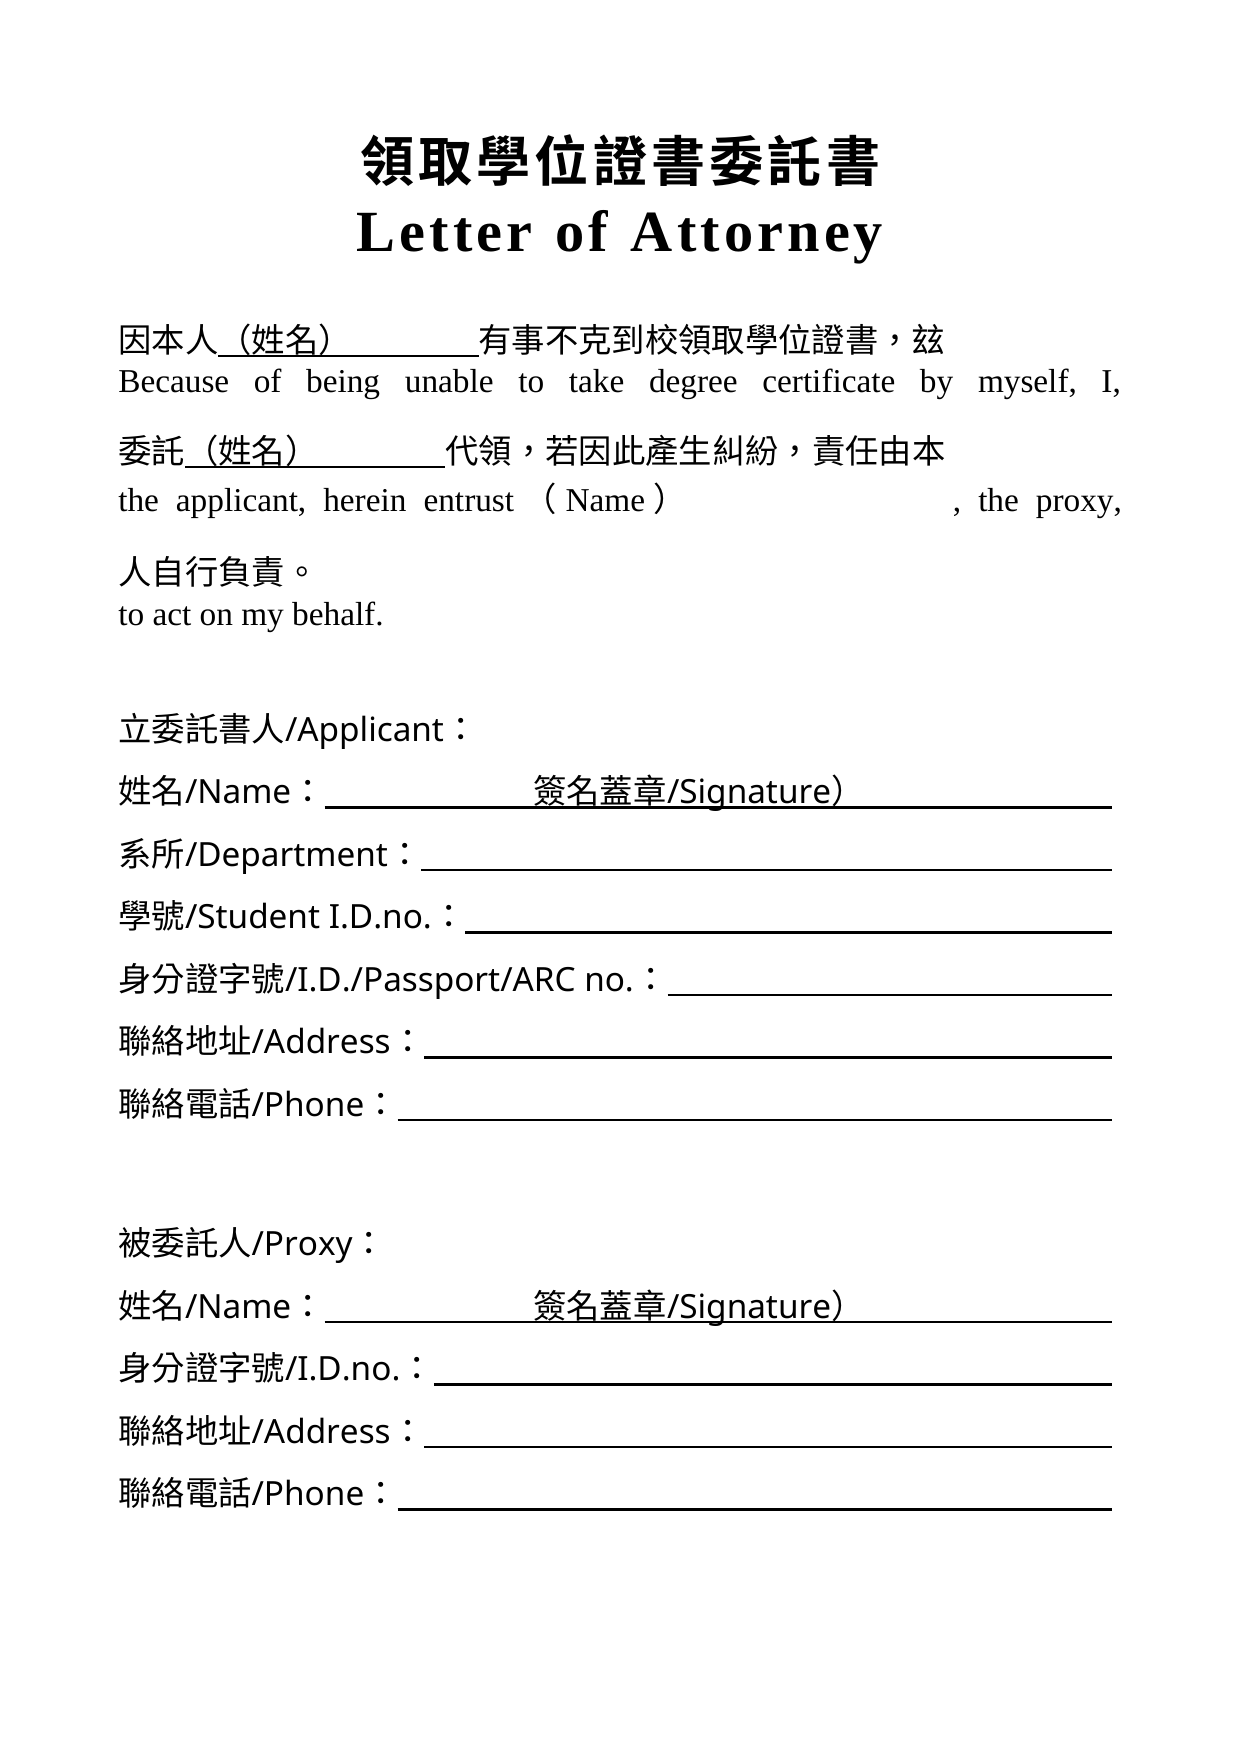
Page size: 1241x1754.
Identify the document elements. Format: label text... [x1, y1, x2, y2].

text 人自行負責。 [118, 521, 1122, 594]
text Letter of Attorney [118, 197, 1122, 264]
text Because of being unable to take degree certificate by myself, I, [118, 362, 1122, 400]
text to act on my behalf. [118, 594, 1122, 632]
text 聯絡電話/Phone： [118, 1063, 1122, 1126]
text 聯絡地址/Address： [118, 1001, 1122, 1063]
text 身分證字號/I.D./Passport/ARC no.： [118, 938, 1122, 1001]
text the applicant, herein entrust（Name） , the proxy, [118, 473, 1122, 521]
text 因本人（姓名） 有事不克到校領取學位證書，玆 [118, 289, 1122, 362]
text 學號/Student I.D.no.： [118, 876, 1122, 938]
text 聯絡地址/Address： [118, 1391, 1122, 1453]
text 委託（姓名） 代領，若因此產生糾紛，責任由本 [118, 400, 1122, 473]
text 被委託人/Proxy： [118, 1199, 1122, 1266]
text 聯絡電話/Phone： [118, 1453, 1122, 1516]
text 系所/Department： [118, 813, 1122, 876]
text 姓名/Name： 簽名蓋章/Signature） [118, 751, 1122, 813]
text 姓名/Name： 簽名蓋章/Signature） [118, 1266, 1122, 1328]
text 立委託書人/Applicant： [118, 684, 1122, 751]
text 領取學位證書委託書 [118, 118, 1122, 197]
text 身分證字號/I.D.no.： [118, 1328, 1122, 1391]
